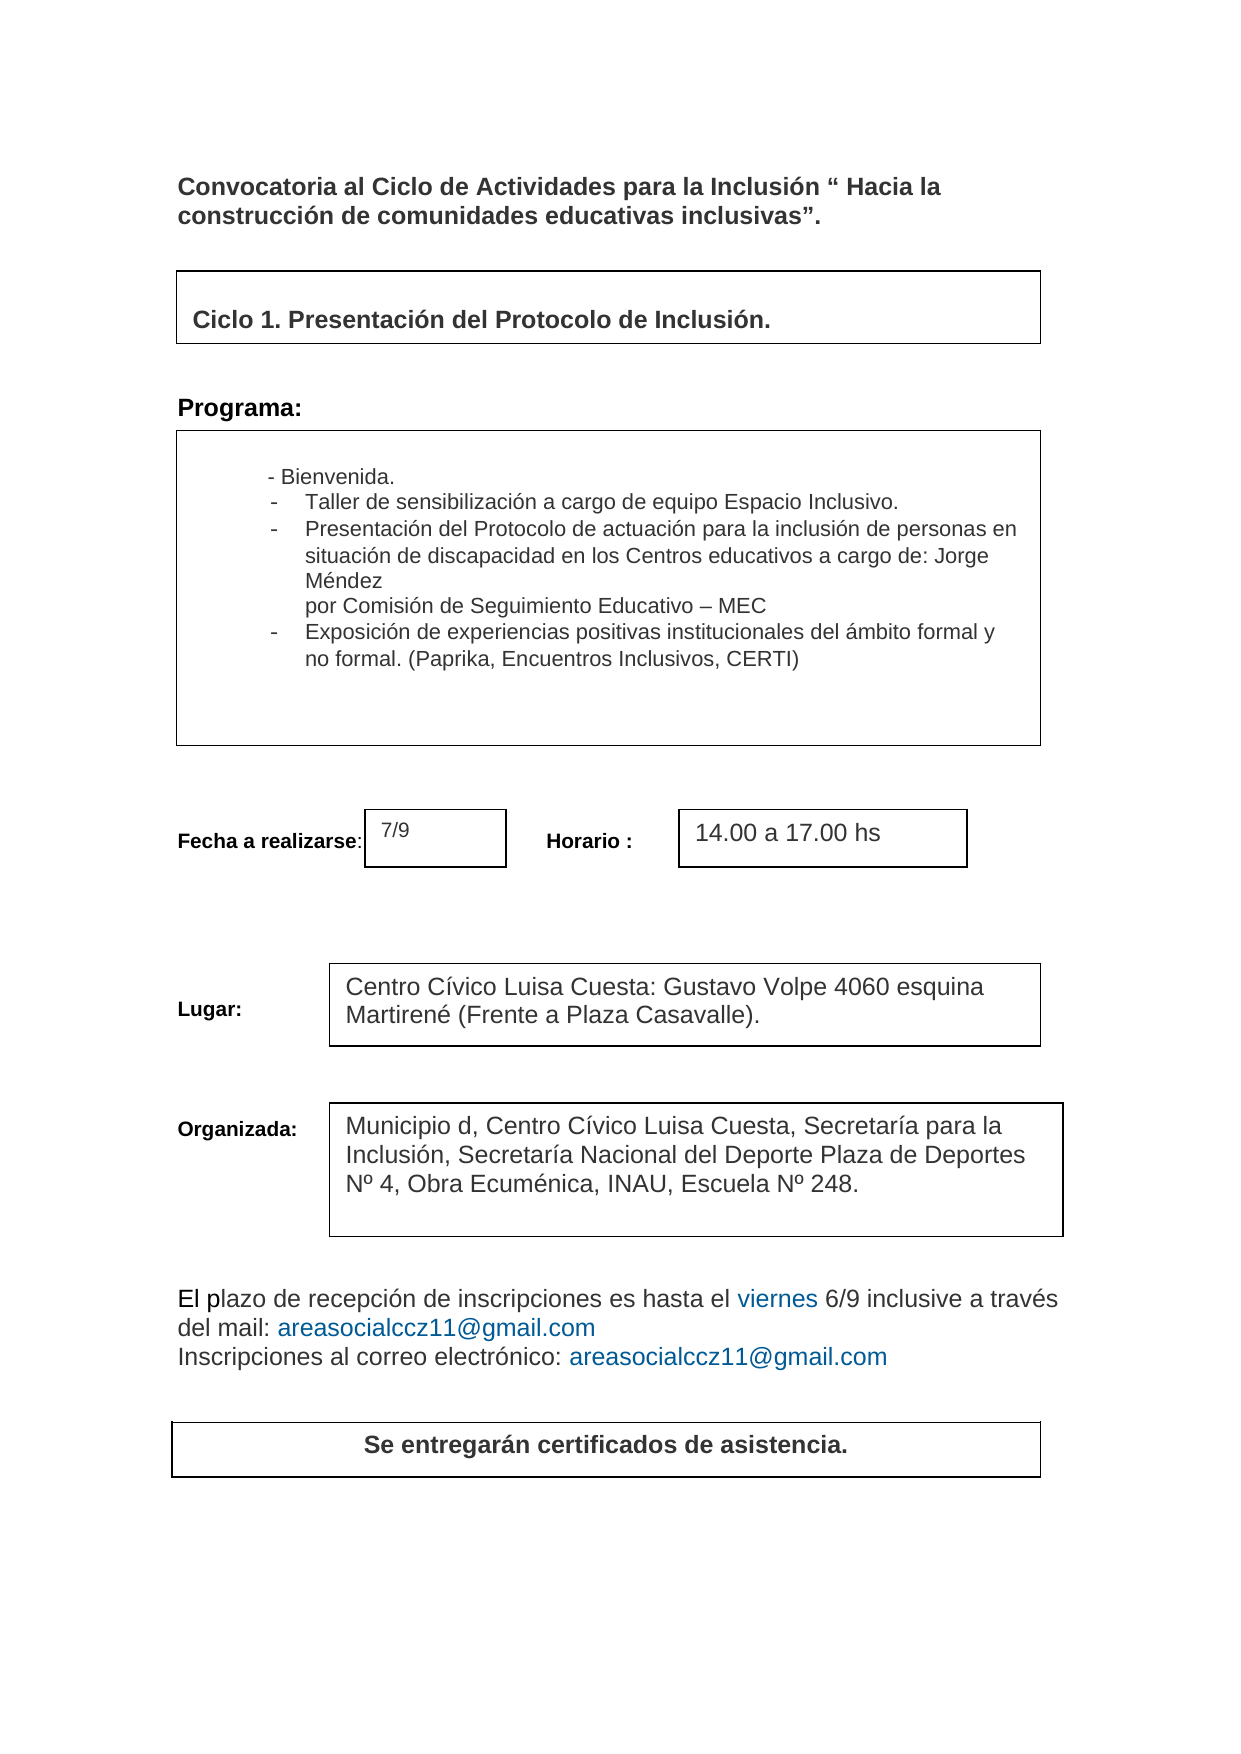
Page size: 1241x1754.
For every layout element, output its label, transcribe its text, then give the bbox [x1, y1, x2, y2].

list Exposición de experiencias positivas institucionales del ámbito formal y no formal. (Paprika, Encuentros Inclusivos, CERTI) [267, 618, 1024, 671]
text Convocatoria al Ciclo de Actividades para la Inclusión “ Hacia la construcción de comunidades educativas inclusivas”. [177, 172, 1063, 230]
text Centro Cívico Luisa Cuesta: Gustavo Volpe 4060 esquina Martirené (Frente a Plaza Casavalle). [345, 972, 1024, 1029]
text Organizada: [177, 1116, 329, 1140]
list Presentación del Protocolo de actuación para la inclusión de personas en situación de discapacidad en los Centros educativos a cargo de: Jorge Méndez por Comisión de Seguimiento Educativo – MEC [267, 516, 1024, 618]
text Fecha a realizarse: [177, 829, 364, 853]
text [968, 829, 1063, 853]
text Ciclo 1. Presentación del Protocolo de Inclusión. [192, 279, 1024, 335]
text Programa: [177, 393, 1063, 422]
text - Bienvenida. [267, 439, 1024, 489]
list Taller de sensibilización a cargo de equipo Espacio Inclusivo. [267, 489, 1024, 516]
text El plazo de recepción de inscripciones es hasta el viernes 6/9 inclusive a través del mail: areasocialccz11@gmail.com Inscripciones al correo electrónico: areasocialccz11@gmail.com [177, 1284, 1063, 1399]
text [1041, 997, 1063, 1021]
text Horario : [507, 829, 678, 853]
text Se entregarán certificados de asistencia. [187, 1431, 1024, 1459]
text Contenidos generales: [1041, 565, 1063, 589]
text Municipio d, Centro Cívico Luisa Cuesta, Secretaría para la Inclusión, Secretaría Nacional del Deporte Plaza de Deportes Nº 4, Obra Ecuménica, INAU, Escuela Nº 248. [345, 1111, 1047, 1228]
text Lugar: [177, 997, 329, 1021]
text 14.00 a 17.00 hs [695, 818, 951, 846]
text 7/9 [381, 818, 490, 842]
